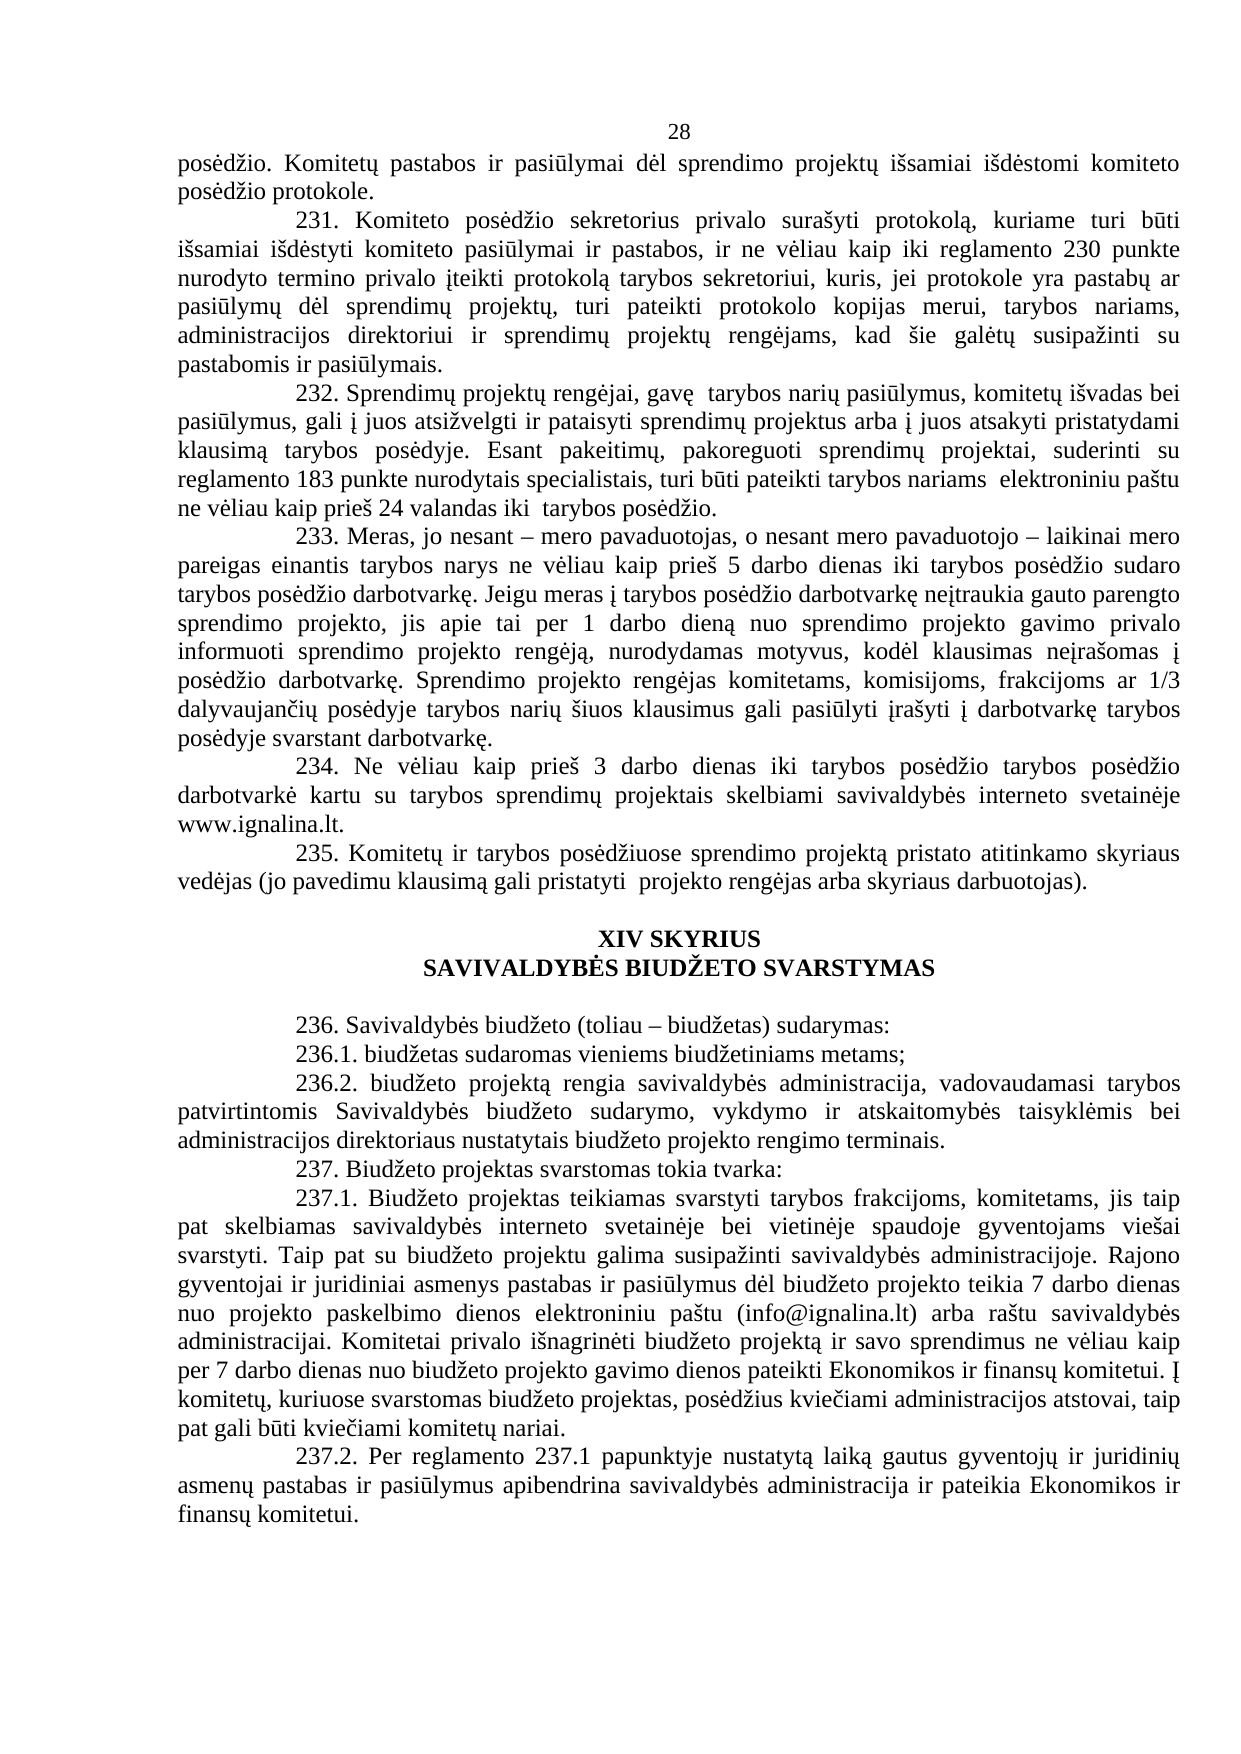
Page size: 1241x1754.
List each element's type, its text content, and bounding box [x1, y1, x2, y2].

text 233. Meras, jo nesant – mero pavaduotojas, o nesant mero pavaduotojo – laikinai mero pareigas einantis tarybos narys ne vėliau kaip prieš 5 darbo dienas iki tarybos posėdžio sudaro tarybos posėdžio darbotvarkę. Jeigu meras į tarybos posėdžio darbotvarkę neįtraukia gauto parengto sprendimo projekto, jis apie tai per 1 darbo dieną nuo sprendimo projekto gavimo privalo informuoti sprendimo projekto rengėją, nurodydamas motyvus, kodėl klausimas neįrašomas į posėdžio darbotvarkę. Sprendimo projekto rengėjas komitetams, komisijoms, frakcijoms ar 1/3 dalyvaujančių posėdyje tarybos narių šiuos klausimus gali pasiūlyti įrašyti į darbotvarkę tarybos posėdyje svarstant darbotvarkę. [177, 521, 1181, 751]
text 237.2. Per reglamento 237.1 papunktyje nustatytą laiką gautus gyventojų ir juridinių asmenų pastabas ir pasiūlymus apibendrina savivaldybės administracija ir pateikia Ekonomikos ir finansų komitetui. [177, 1441, 1181, 1528]
text 237.1. Biudžeto projektas teikiamas svarstyti tarybos frakcijoms, komitetams, jis taip pat skelbiamas savivaldybės interneto svetainėje bei vietinėje spaudoje gyventojams viešai svarstyti. Taip pat su biudžeto projektu galima susipažinti savivaldybės administracijoje. Rajono gyventojai ir juridiniai asmenys pastabas ir pasiūlymus dėl biudžeto projekto teikia 7 darbo dienas nuo projekto paskelbimo dienos elektroniniu paštu (info@ignalina.lt) arba raštu savivaldybės administracijai. Komitetai privalo išnagrinėti biudžeto projektą ir savo sprendimus ne vėliau kaip per 7 darbo dienas nuo biudžeto projekto gavimo dienos pateikti Ekonomikos ir finansų komitetui. Į komitetų, kuriuose svarstomas biudžeto projektas, posėdžius kviečiami administracijos atstovai, taip pat gali būti kviečiami komitetų nariai. [177, 1183, 1181, 1441]
text 232. Sprendimų projektų rengėjai, gavę tarybos narių pasiūlymus, komitetų išvadas bei pasiūlymus, gali į juos atsižvelgti ir pataisyti sprendimų projektus arba į juos atsakyti pristatydami klausimą tarybos posėdyje. Esant pakeitimų, pakoreguoti sprendimų projektai, suderinti su reglamento 183 punkte nurodytais specialistais, turi būti pateikti tarybos nariams elektroniniu paštu ne vėliau kaip prieš 24 valandas iki tarybos posėdžio. [177, 378, 1181, 521]
text posėdžio. Komitetų pastabos ir pasiūlymai dėl sprendimo projektų išsamiai išdėstomi komiteto posėdžio protokole. [177, 148, 1181, 205]
text 236. Savivaldybės biudžeto (toliau – biudžetas) sudarymas: [177, 1010, 1181, 1039]
text 231. Komiteto posėdžio sekretorius privalo surašyti protokolą, kuriame turi būti išsamiai išdėstyti komiteto pasiūlymai ir pastabos, ir ne vėliau kaip iki reglamento 230 punkte nurodyto termino privalo įteikti protokolą tarybos sekretoriui, kuris, jei protokole yra pastabų ar pasiūlymų dėl sprendimų projektų, turi pateikti protokolo kopijas merui, tarybos nariams, administracijos direktoriui ir sprendimų projektų rengėjams, kad šie galėtų susipažinti su pastabomis ir pasiūlymais. [177, 205, 1181, 378]
text 237. Biudžeto projektas svarstomas tokia tvarka: [177, 1154, 1181, 1183]
text 236.1. biudžetas sudaromas vieniems biudžetiniams metams; [177, 1039, 1181, 1068]
text 235. Komitetų ir tarybos posėdžiuose sprendimo projektą pristato atitinkamo skyriaus vedėjas (jo pavedimu klausimą gali pristatyti projekto rengėjas arba skyriaus darbuotojas). [177, 838, 1181, 895]
text XIV SKYRIUS [177, 924, 1181, 953]
text 234. Ne vėliau kaip prieš 3 darbo dienas iki tarybos posėdžio tarybos posėdžio darbotvarkė kartu su tarybos sprendimų projektais skelbiami savivaldybės interneto svetainėje www.ignalina.lt. [177, 751, 1181, 838]
text SAVIVALDYBĖS BIUDŽETO SVARSTYMAS [177, 953, 1181, 981]
text 236.2. biudžeto projektą rengia savivaldybės administracija, vadovaudamasi tarybos patvirtintomis Savivaldybės biudžeto sudarymo, vykdymo ir atskaitomybės taisyklėmis bei administracijos direktoriaus nustatytais biudžeto projekto rengimo terminais. [177, 1068, 1181, 1154]
